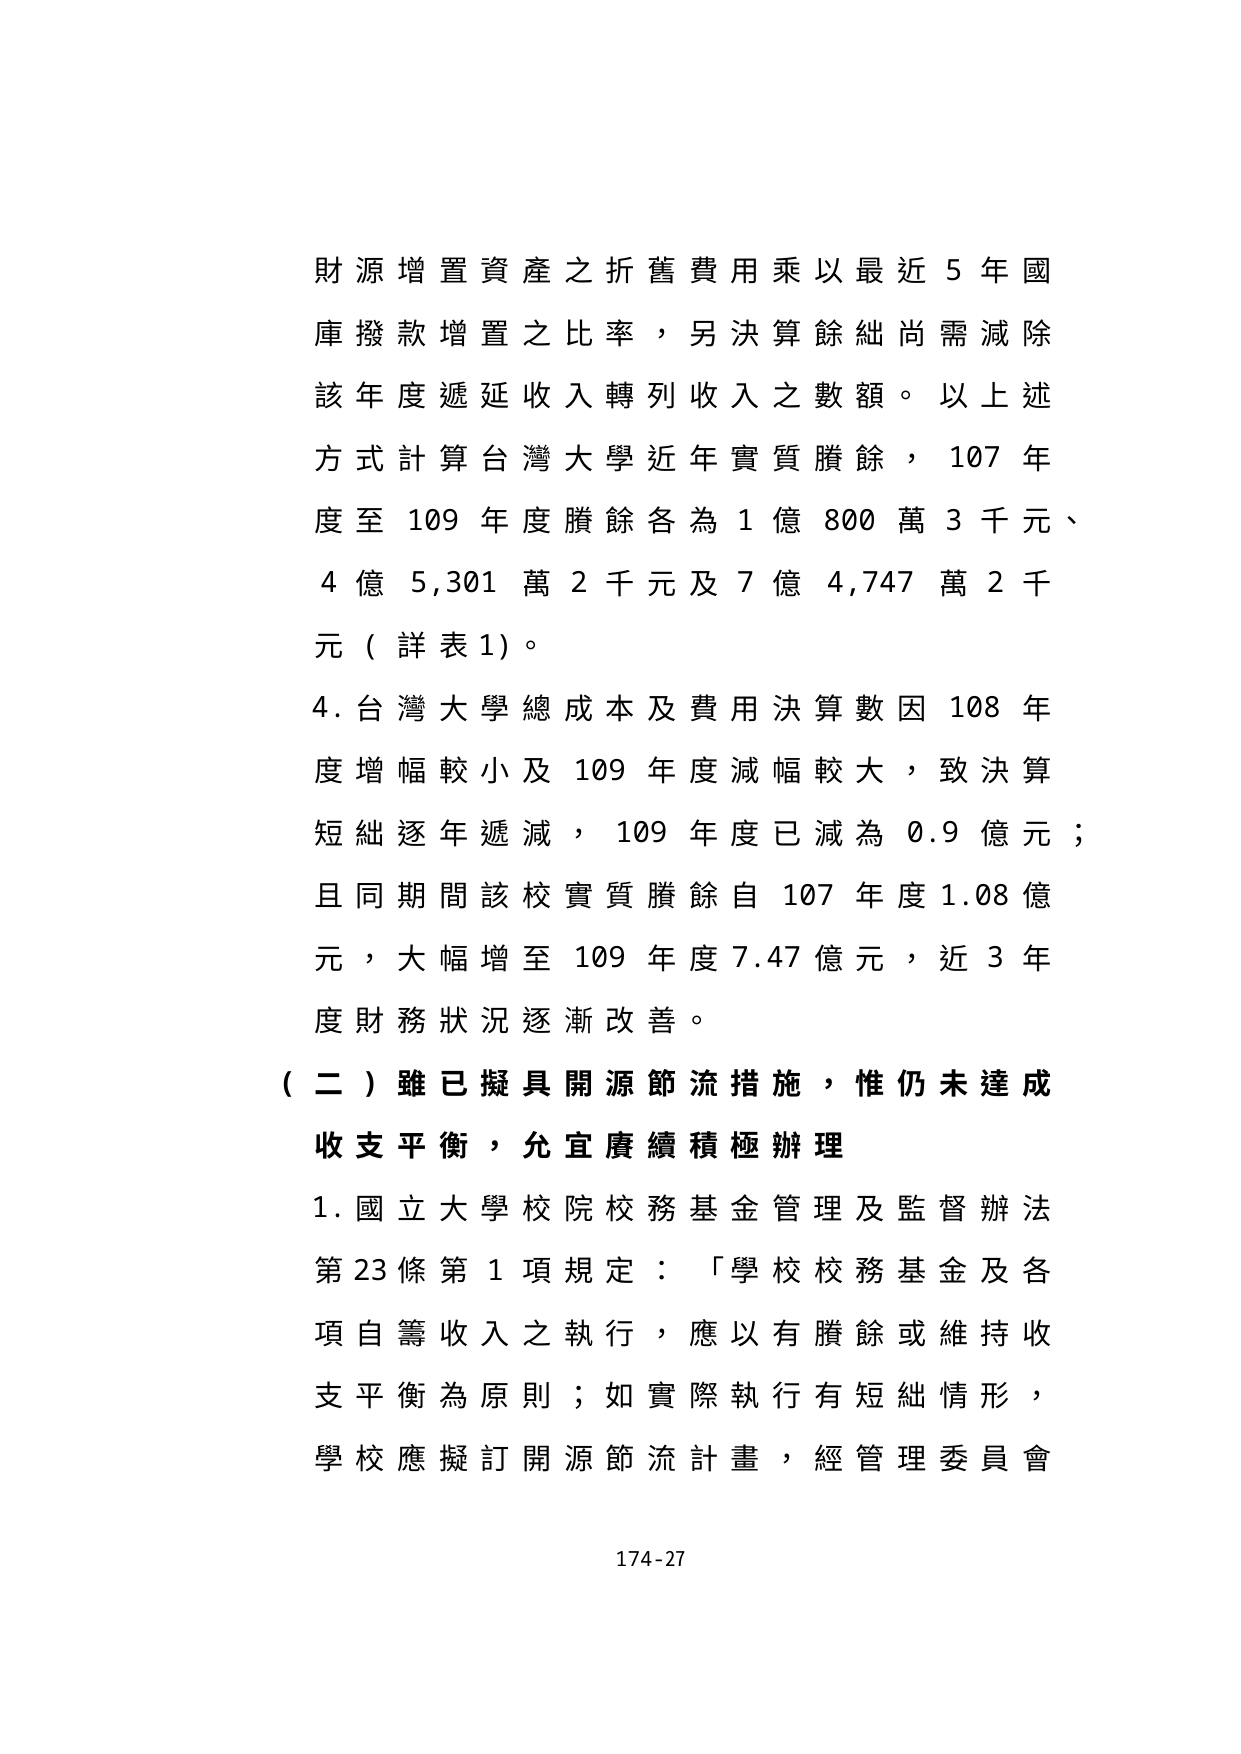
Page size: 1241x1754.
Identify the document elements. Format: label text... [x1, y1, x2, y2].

text 1.國立大學校院校務基金管理及監督辦法第23條第1項規定：「學校校務基金及各項自籌收入之執行，應以有賸餘或維持收支平衡為原則；如實際執行有短絀情形，學校應擬訂開源節流計畫，經管理委員會 [271, 1165, 1058, 1477]
text 3.為真實反映大學校務基金營運及財務運作績效，教育部訂有「不發生短絀方案」，該方案不計入餘絀計算項目包括代管資產之折舊費用，政府補助款及民間指定用於資本支出所增置資產之折舊費用，與其他財源增置資產之折舊費用乘以最近5年國庫撥款增置之比率，另決算餘絀尚需減除該年度遞延收入轉列收入之數額。以上述方式計算台灣大學近年實質賸餘，107年度至109年度賸餘各為1億800萬3千元、4億5,301萬2千元及7億4,747萬2千元(詳表1)。 [271, 227, 1058, 665]
text 4.台灣大學總成本及費用決算數因108年度增幅較小及109年度減幅較大，致決算短絀逐年遞減，109年度已減為0.9億元；且同期間該校實質賸餘自107年度1.08億元，大幅增至109年度7.47億元，近3年度財務狀況逐漸改善。 [271, 665, 1058, 1040]
text (二)雖已擬具開源節流措施，惟仍未達成收支平衡，允宜賡續積極辦理 [242, 1040, 1058, 1165]
